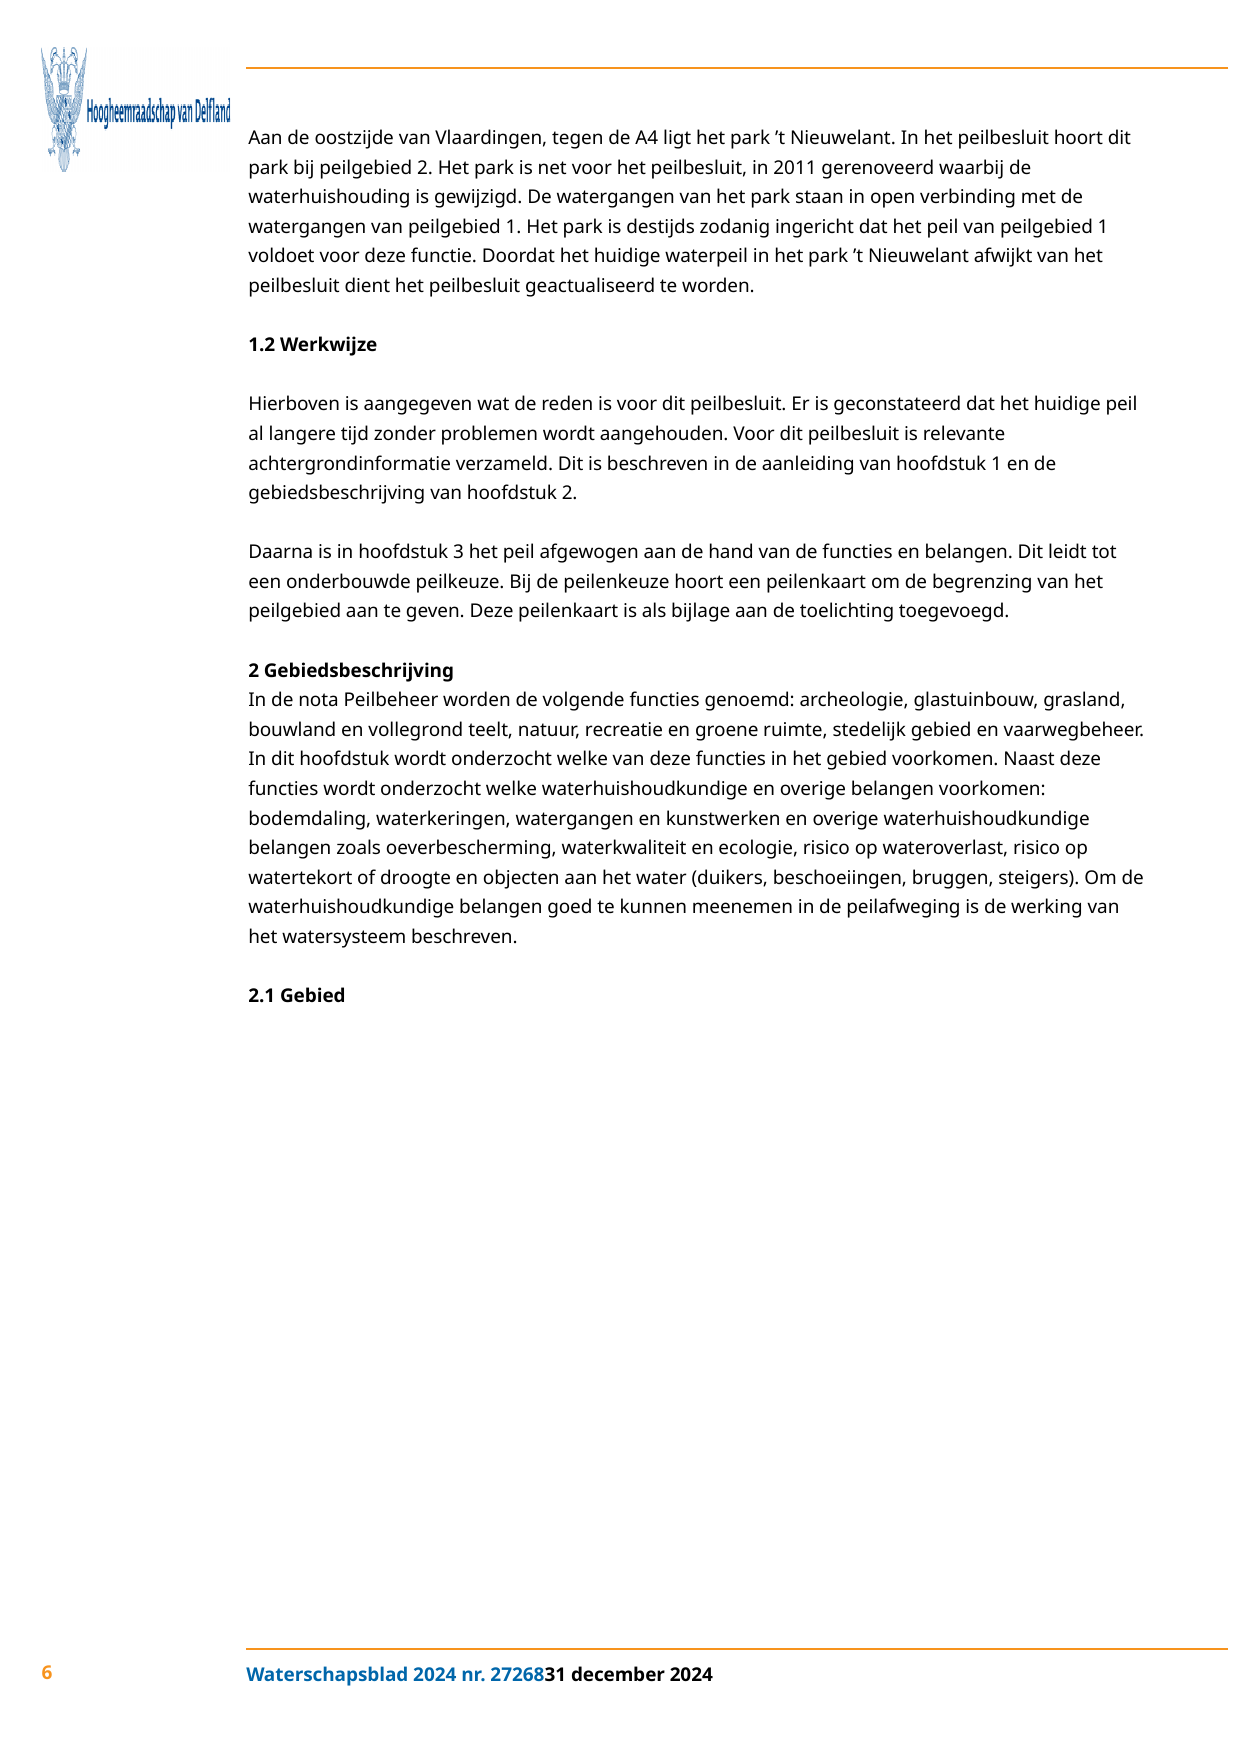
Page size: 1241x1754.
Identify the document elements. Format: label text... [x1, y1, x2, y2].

text Aan de oostzijde van Vlaardingen, tegen de A4 ligt het park ’t Nieuwelant. In het peilbesluit hoort dit park bij peilgebied 2. Het park is net voor het peilbesluit, in 2011 gerenoveerd waarbij de waterhuishouding is gewijzigd. De watergangen van het park staan in open verbinding met de watergangen van peilgebied 1. Het park is destijds zodanig ingericht dat het peil van peilgebied 1 voldoet voor deze functie. Doordat het huidige waterpeil in het park ’t Nieuwelant afwijkt van het peilbesluit dient het peilbesluit geactualiseerd te worden. [248, 124, 1152, 298]
text 2 Gebiedsbeschrijving [248, 657, 1152, 683]
text Daarna is in hoofdstuk 3 het peil afgewogen aan de hand van de functies en belangen. Dit leidt tot een onderbouwde peilkeuze. Bij de peilenkeuze hoort een peilenkaart om de begrenzing van het peilgebied aan te geven. Deze peilenkaart is als bijlage aan de toelichting toegevoegd. [248, 538, 1152, 623]
text 1.2 Werkwijze [248, 331, 1152, 357]
text In de nota Peilbeheer worden de volgende functies genoemd: archeologie, glastuinbouw, grasland, bouwland en vollegrond teelt, natuur, recreatie en groene ruimte, stedelijk gebied en vaarwegbeheer. In dit hoofdstuk wordt onderzocht welke van deze functies in het gebied voorkomen. Naast deze functies wordt onderzocht welke waterhuishoudkundige en overige belangen voorkomen: bodemdaling, waterkeringen, watergangen en kunstwerken en overige waterhuishoudkundige belangen zoals oeverbescherming, waterkwaliteit en ecologie, risico op wateroverlast, risico op watertekort of droogte en objecten aan het water (duikers, beschoeiingen, bruggen, steigers). Om de waterhuishoudkundige belangen goed te kunnen meenemen in de peilafweging is de werking van het watersysteem beschreven. [248, 686, 1152, 949]
text 2.1 Gebied [248, 982, 1152, 1008]
text Hierboven is aangegeven wat de reden is voor dit peilbesluit. Er is geconstateerd dat het huidige peil al langere tijd zonder problemen wordt aangehouden. Voor dit peilbesluit is relevante achtergrondinformatie verzameld. Dit is beschreven in de aanleiding van hoofdstuk 1 en de gebiedsbeschrijving van hoofdstuk 2. [248, 391, 1152, 505]
picture [41, 47, 231, 172]
